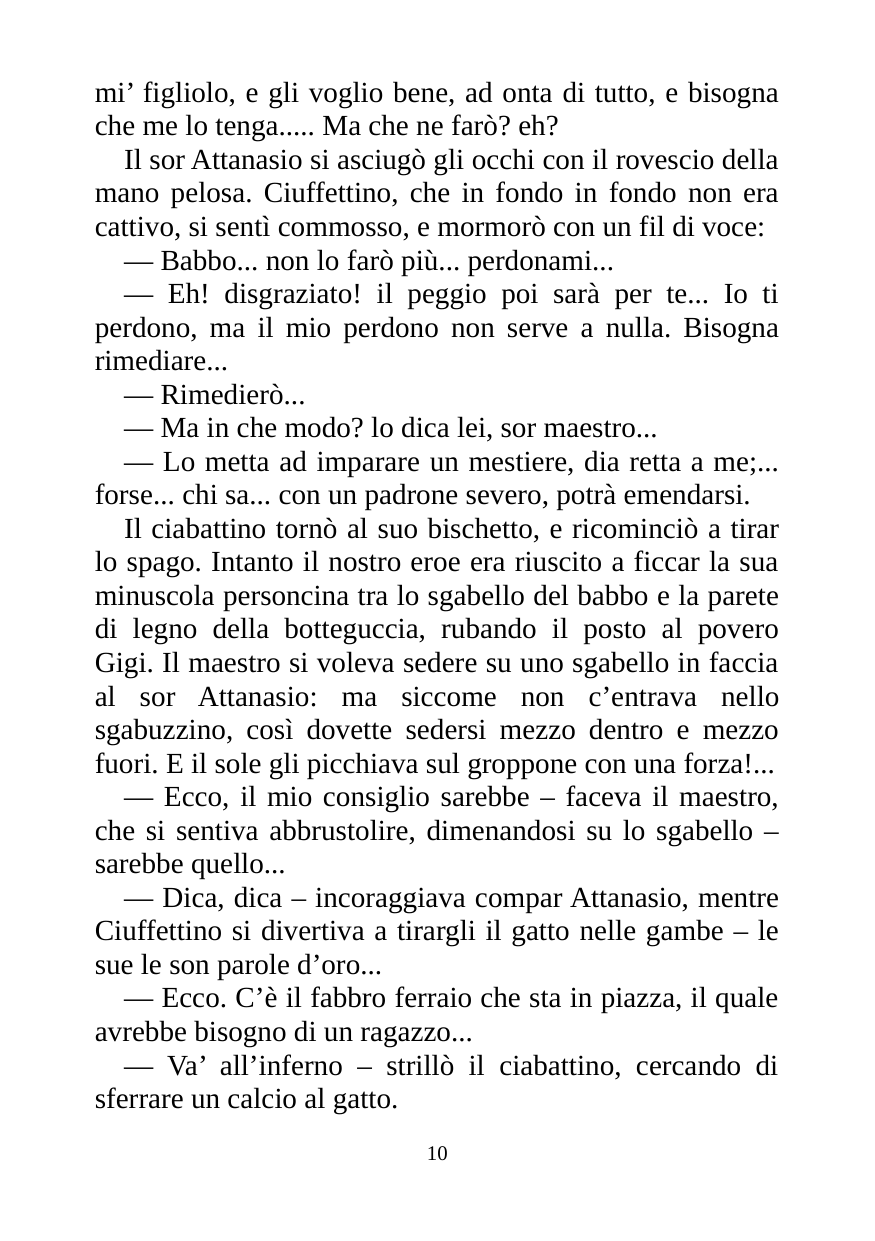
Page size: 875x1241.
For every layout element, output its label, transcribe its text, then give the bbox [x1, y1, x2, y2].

text — Lo metta ad imparare un mestiere, dia retta a me;... forse... chi sa... con un padrone severo, potrà emendarsi. [94, 444, 779, 511]
text — Ecco. C’è il fabbro ferraio che sta in piazza, il quale avrebbe bisogno di un ragazzo... [94, 981, 779, 1048]
text — Ecco, il mio consiglio sarebbe – faceva il maestro, che si sentiva abbrustolire, dimenandosi su lo sgabello – sarebbe quello... [94, 779, 779, 880]
text — Rimedierò... [94, 377, 779, 410]
text mi’ figliolo, e gli voglio bene, ad onta di tutto, e bisogna che me lo tenga..... Ma che ne farò? eh? [94, 75, 779, 142]
text — Ma in che modo? lo dica lei, sor maestro... [94, 410, 779, 444]
text Il sor Attanasio si asciugò gli occhi con il rovescio della mano pelosa. Ciuffettino, che in fondo in fondo non era cattivo, si sentì commosso, e mormorò con un fil di voce: [94, 142, 779, 243]
text — Eh! disgraziato! il peggio poi sarà per te... Io ti perdono, ma il mio perdono non serve a nulla. Bisogna rimediare... [94, 276, 779, 377]
text — Babbo... non lo farò più... perdonami... [94, 243, 779, 276]
text — Va’ all’inferno – strillò il ciabattino, cercando di sferrare un calcio al gatto. [94, 1048, 779, 1115]
text Il ciabattino tornò al suo bischetto, e ricominciò a tirar lo spago. Intanto il nostro eroe era riuscito a ficcar la sua minuscola personcina tra lo sgabello del babbo e la parete di legno della botteguccia, rubando il posto al povero Gigi. Il maestro si voleva sedere su uno sgabello in faccia al sor Attanasio: ma siccome non c’entrava nello sgabuzzino, così dovette sedersi mezzo dentro e mezzo fuori. E il sole gli picchiava sul groppone con una forza!... [94, 511, 779, 779]
text — Dica, dica – incoraggiava compar Attanasio, mentre Ciuffettino si divertiva a tirargli il gatto nelle gambe – le sue le son parole d’oro... [94, 880, 779, 981]
